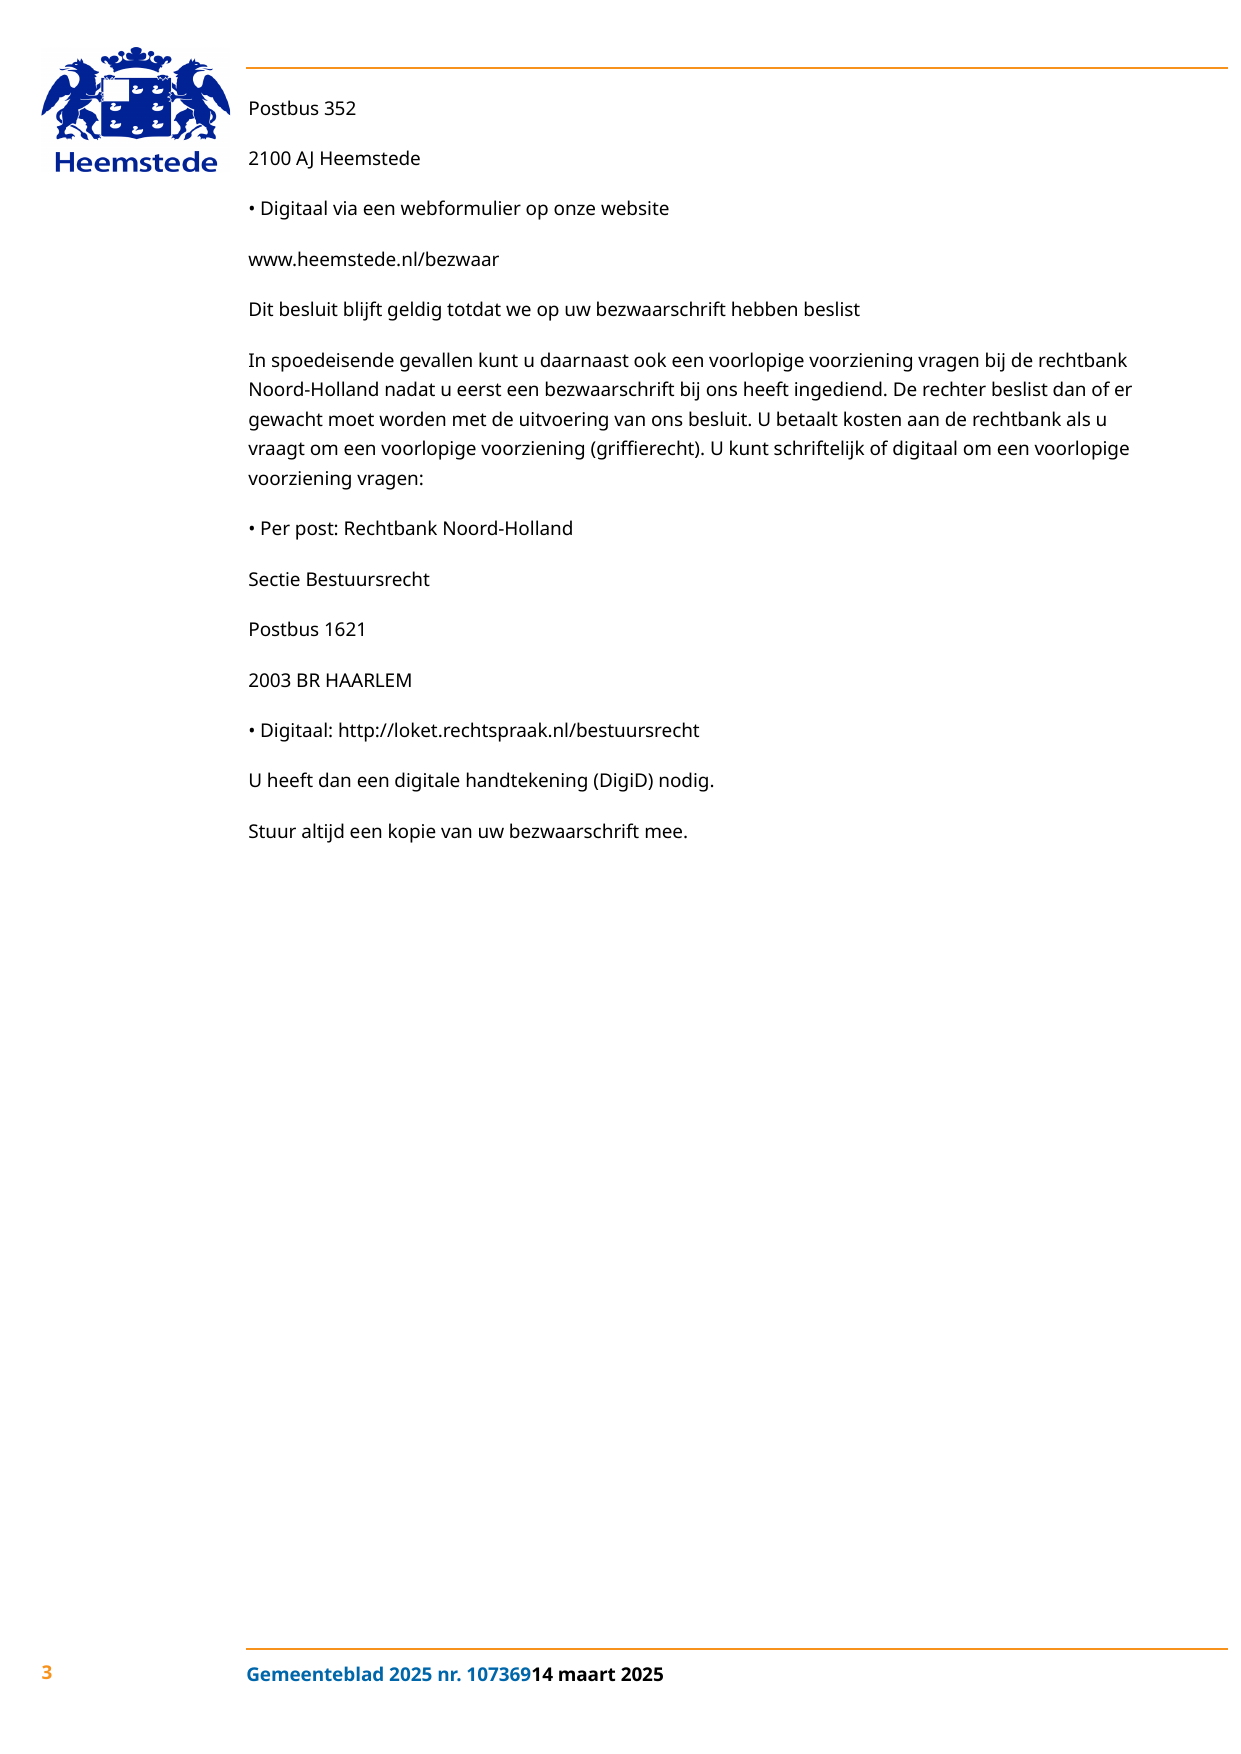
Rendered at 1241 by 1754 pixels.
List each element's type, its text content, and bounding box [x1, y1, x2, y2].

text 2003 BR HAARLEM [248, 667, 1152, 693]
picture [41, 47, 231, 172]
text Sectie Bestuursrecht [248, 566, 1152, 592]
text In spoedeisende gevallen kunt u daarnaast ook een voorlopige voorziening vragen bij de rechtbank Noord-Holland nadat u eerst een bezwaarschrift bij ons heeft ingediend. De rechter beslist dan of er gewacht moet worden met de uitvoering van ons besluit. U betaalt kosten aan de rechtbank als u vraagt om een voorlopige voorziening (griffierecht). U kunt schriftelijk of digitaal om een voorlopige voorziening vragen: [248, 347, 1152, 491]
text Dit besluit blijft geldig totdat we op uw bezwaarschrift hebben beslist [248, 296, 1152, 322]
text U heeft dan een digitale handtekening (DigiD) nodig. [248, 768, 1152, 793]
text Postbus 1621 [248, 616, 1152, 642]
text www.heemstede.nl/bezwaar [248, 246, 1152, 272]
text • Digitaal via een webformulier op onze website [248, 196, 1152, 221]
text • Per post: Rechtbank Noord-Holland [248, 516, 1152, 541]
text 2100 AJ Heemstede [248, 145, 1152, 171]
text • Digitaal: http://loket.rechtspraak.nl/bestuursrecht [248, 717, 1152, 743]
text Stuur altijd een kopie van uw bezwaarschrift mee. [248, 818, 1152, 844]
text Postbus 352 [248, 95, 1152, 121]
